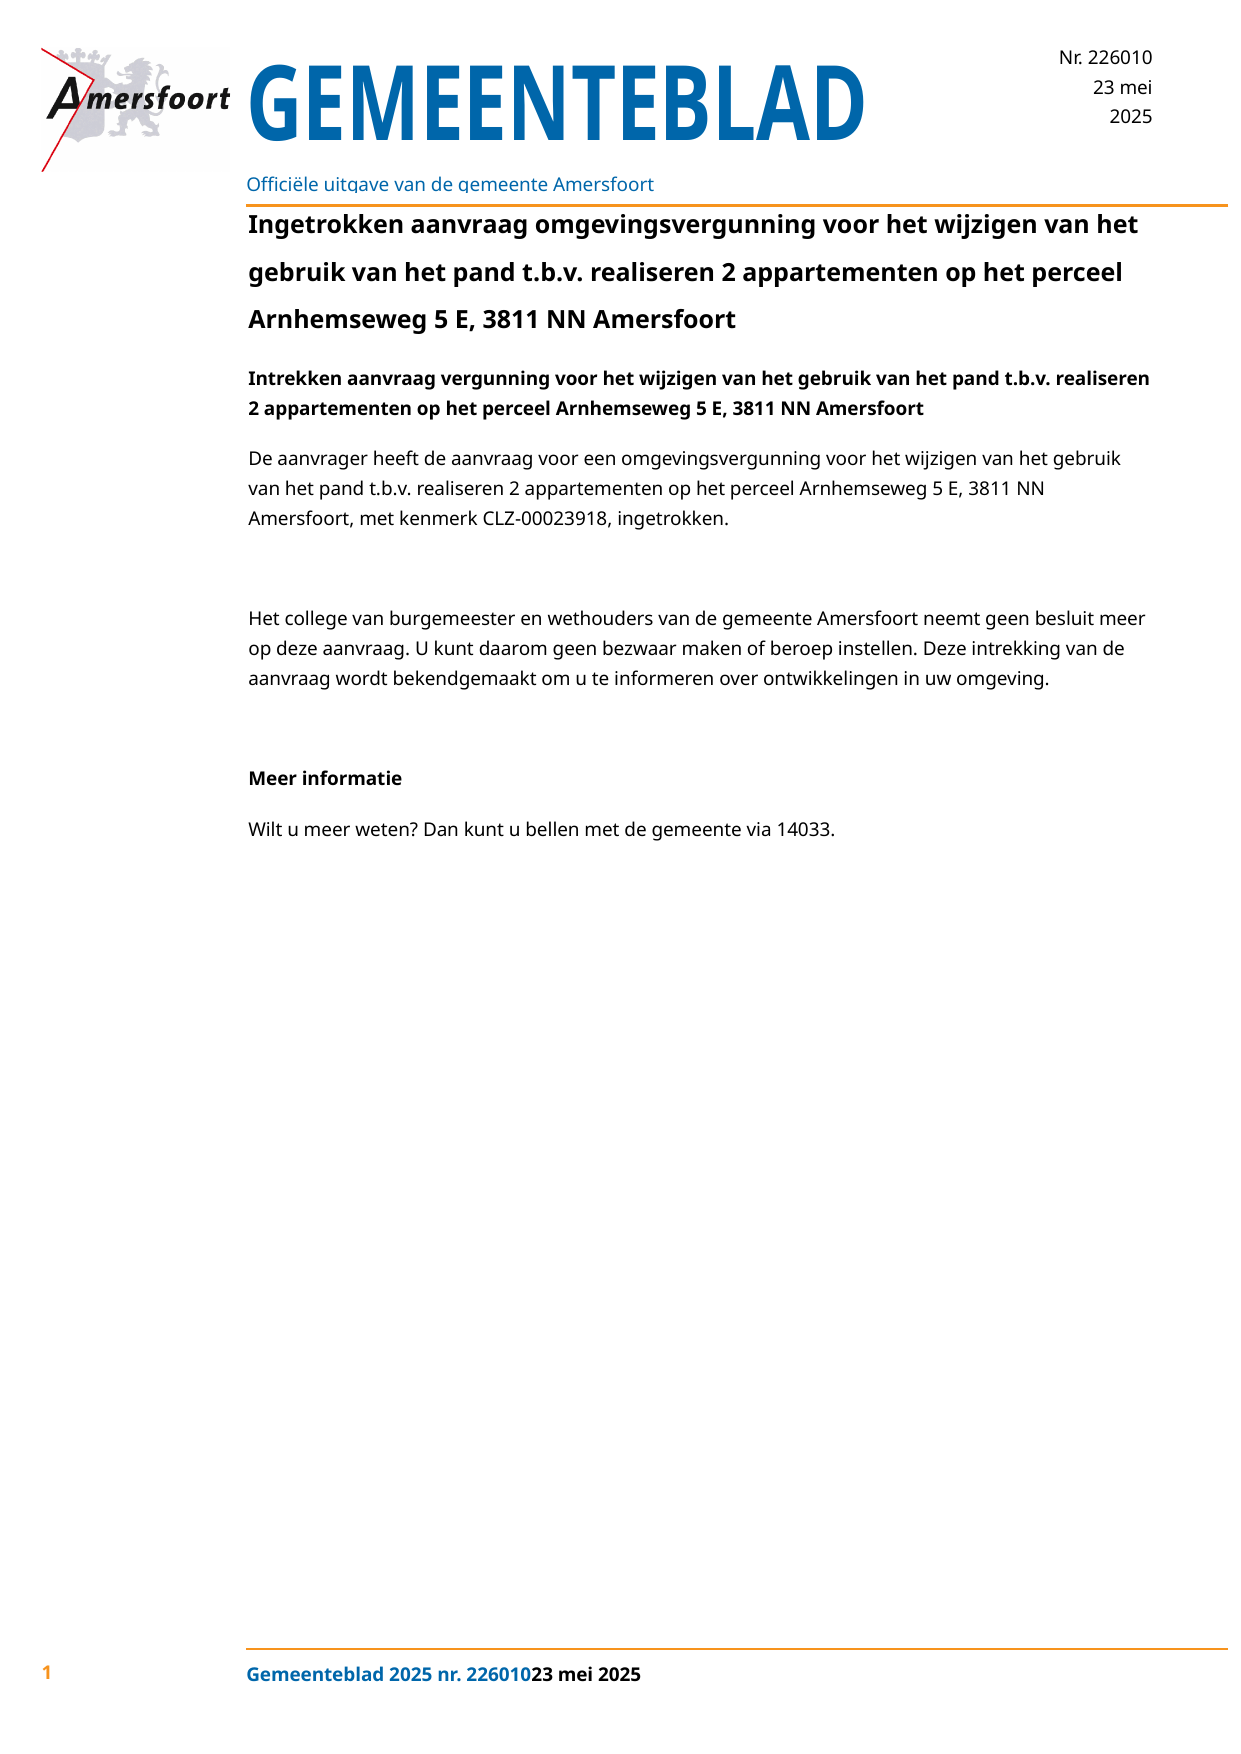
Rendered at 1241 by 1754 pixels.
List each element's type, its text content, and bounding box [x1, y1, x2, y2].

text Ingetrokken aanvraag omgevingsvergunning voor het wijzigen van het gebruik van het pand t.b.v. realiseren 2 appartementen op het perceel Arnhemseweg 5 E, 3811 NN Amersfoort [248, 207, 1152, 336]
picture [41, 47, 231, 172]
text De aanvrager heeft de aanvraag voor een omgevingsvergunning voor het wijzigen van het gebruik van het pand t.b.v. realiseren 2 appartementen op het perceel Arnhemseweg 5 E, 3811 NN Amersfoort, met kenmerk CLZ-00023918, ingetrokken. [248, 446, 1152, 530]
text Meer informatie [248, 766, 1152, 791]
text Wilt u meer weten? Dan kunt u bellen met de gemeente via 14033. [248, 816, 1152, 842]
text Intrekken aanvraag vergunning voor het wijzigen van het gebruik van het pand t.b.v. realiseren 2 appartementen op het perceel Arnhemseweg 5 E, 3811 NN Amersfoort [248, 366, 1152, 421]
text Het college van burgemeester en wethouders van de gemeente Amersfoort neemt geen besluit meer op deze aanvraag. U kunt daarom geen bezwaar maken of beroep instellen. Deze intrekking van de aanvraag wordt bekendgemaakt om u te informeren over ontwikkelingen in uw omgeving. [248, 606, 1152, 690]
